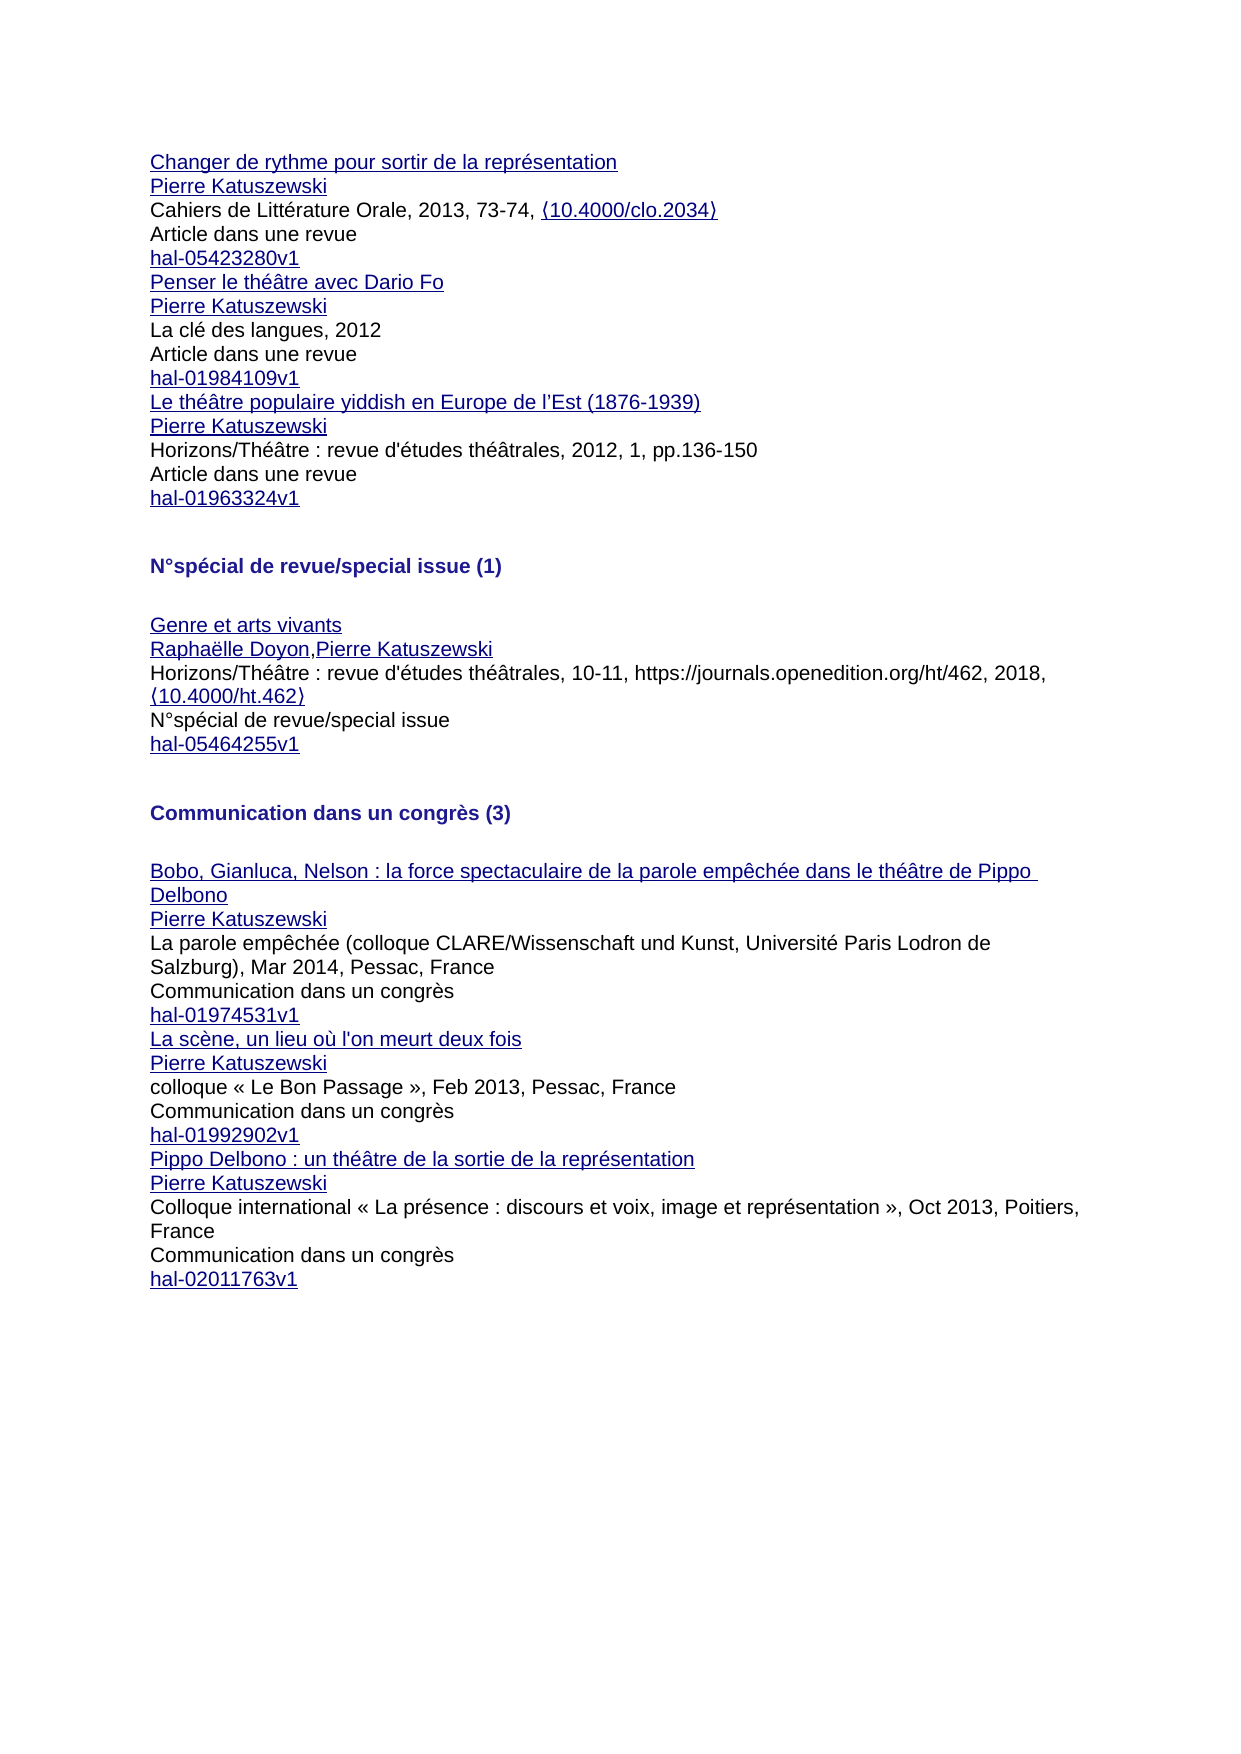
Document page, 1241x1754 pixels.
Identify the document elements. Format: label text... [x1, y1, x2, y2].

table_cell Changer de rythme pour sortir de la représentation Pierre Katuszewski Cahiers de Littérature Orale, 2013, 73-74, ⟨10.4000/clo.2034⟩ Article dans une revue hal-05423280v1 [150, 150, 1090, 270]
table_cell Pippo Delbono : un théâtre de la sortie de la représentation Pierre Katuszewski Colloque international « La présence : discours et voix, image et représentation », Oct 2013, Poitiers, France Communication dans un congrès hal-02011763v1 [150, 1147, 1090, 1291]
table_header Genre et arts vivants Raphaëlle Doyon,Pierre Katuszewski Horizons/Théâtre : revue d'études théâtrales, 10-11, https://journals.openedition.org/ht/462, 2018, ⟨10.4000/ht.462⟩ N°spécial de revue/special issue hal-05464255v1 [150, 613, 1090, 756]
table_header Bobo, Gianluca, Nelson : la force spectaculaire de la parole empêchée dans le théâtre de Pippo Delbono Pierre Katuszewski La parole empêchée (colloque CLARE/Wissenschaft und Kunst, Université Paris Lodron de Salzburg), Mar 2014, Pessac, France Communication dans un congrès hal-01974531v1 [150, 859, 1090, 1027]
subtitle Communication dans un congrès (3) [150, 801, 1090, 825]
table_cell Penser le théâtre avec Dario Fo Pierre Katuszewski La clé des langues, 2012 Article dans une revue hal-01984109v1 [150, 270, 1090, 389]
subtitle N°spécial de revue/special issue (1) [150, 554, 1090, 578]
table_cell Le théâtre populaire yiddish en Europe de l’Est (1876-1939) Pierre Katuszewski Horizons/Théâtre : revue d'études théâtrales, 2012, 1, pp.136-150 Article dans une revue hal-01963324v1 [150, 390, 1090, 509]
table_cell La scène, un lieu où l'on meurt deux fois Pierre Katuszewski colloque « Le Bon Passage », Feb 2013, Pessac, France Communication dans un congrès hal-01992902v1 [150, 1027, 1090, 1147]
